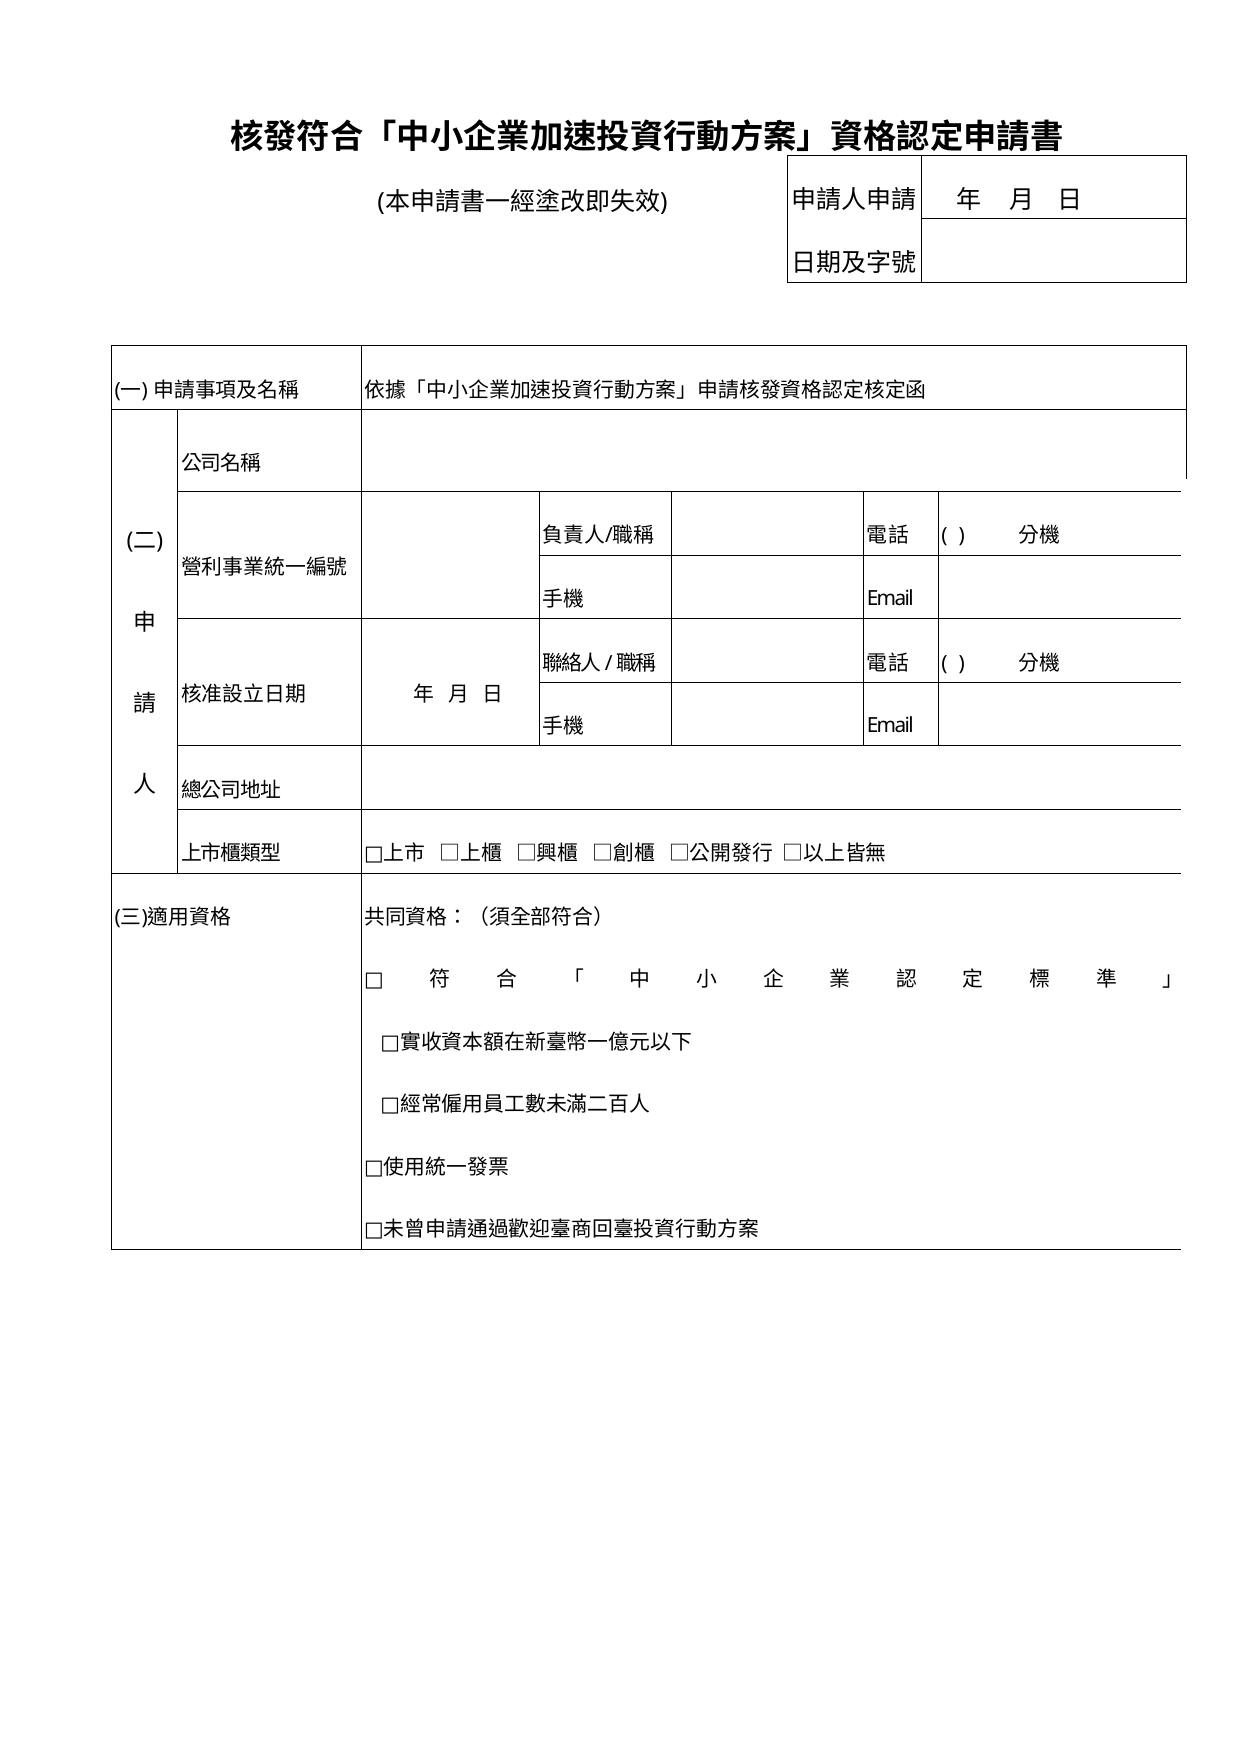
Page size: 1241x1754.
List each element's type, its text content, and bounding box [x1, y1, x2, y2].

table_cell 手機 [540, 556, 671, 618]
table_cell 電 話 [864, 492, 938, 555]
table_cell ( ) 分機 [939, 619, 1181, 682]
table_cell [362, 410, 1186, 491]
table_cell [362, 492, 539, 618]
table_cell [107, 618, 111, 682]
table_header 年 月 日 [922, 156, 1186, 218]
table_cell □上市 □上櫃 □興櫃 □創櫃 □公開發行 □以上皆無 [362, 810, 1181, 872]
table_cell 電 話 [864, 619, 938, 682]
table_header (本申請書一經塗改即失效) [114, 155, 787, 282]
table_cell 負責人/職稱 [540, 492, 671, 555]
table_cell ( ) 分機 [939, 492, 1181, 555]
table_cell 年 月 日 [362, 619, 539, 745]
table_cell [107, 873, 111, 1248]
table_cell [107, 809, 111, 872]
table_cell [939, 556, 1181, 618]
table_cell [107, 682, 111, 745]
table_cell [107, 555, 111, 618]
table_cell 營利事業統一編號 [178, 492, 361, 618]
table_cell (二) 申 請 人 [112, 410, 177, 872]
table_cell [107, 745, 111, 809]
table_cell 依據「中小企業加速投資行動方案」申請核發資格認定核定函 [362, 346, 1186, 409]
table_cell 核准設立日期 [178, 619, 361, 745]
table_cell 公司名稱 [178, 410, 361, 491]
table_cell 上市櫃類型 [178, 810, 361, 872]
table_cell 總公司地址 [178, 746, 361, 809]
table_cell [922, 219, 1186, 282]
table_cell [362, 746, 1181, 809]
table_cell 共同資格：（須全部符合） □符合「中小企業認定標準」 □實收資本額在新臺幣一億元以下 □經常僱用員工數未滿二百人 □使用統一發票 □未曾申請通過歡迎臺商回臺投資行動方案 [362, 874, 1181, 1248]
table_cell [107, 345, 111, 409]
table_cell [672, 683, 863, 745]
table_cell [672, 492, 863, 555]
table_cell 聯絡人 / 職稱 [540, 619, 671, 682]
table_cell [107, 409, 111, 491]
table_cell Email [864, 556, 938, 618]
table_cell (三)適用資格 [112, 874, 361, 1248]
table_cell [672, 619, 863, 682]
table_cell [1181, 479, 1240, 1364]
table_cell [939, 683, 1181, 745]
table_header 核發符合「中小企業加速投資行動方案」資格認定申請書 [107, 92, 1187, 345]
table_cell (一) 申請事項及名稱 [112, 346, 361, 409]
table_cell [672, 556, 863, 618]
table_cell Email [864, 683, 938, 745]
table_cell 手機 [540, 683, 671, 745]
table_header 申請人申請 日期及字號 [788, 156, 921, 282]
table_cell [107, 491, 111, 555]
